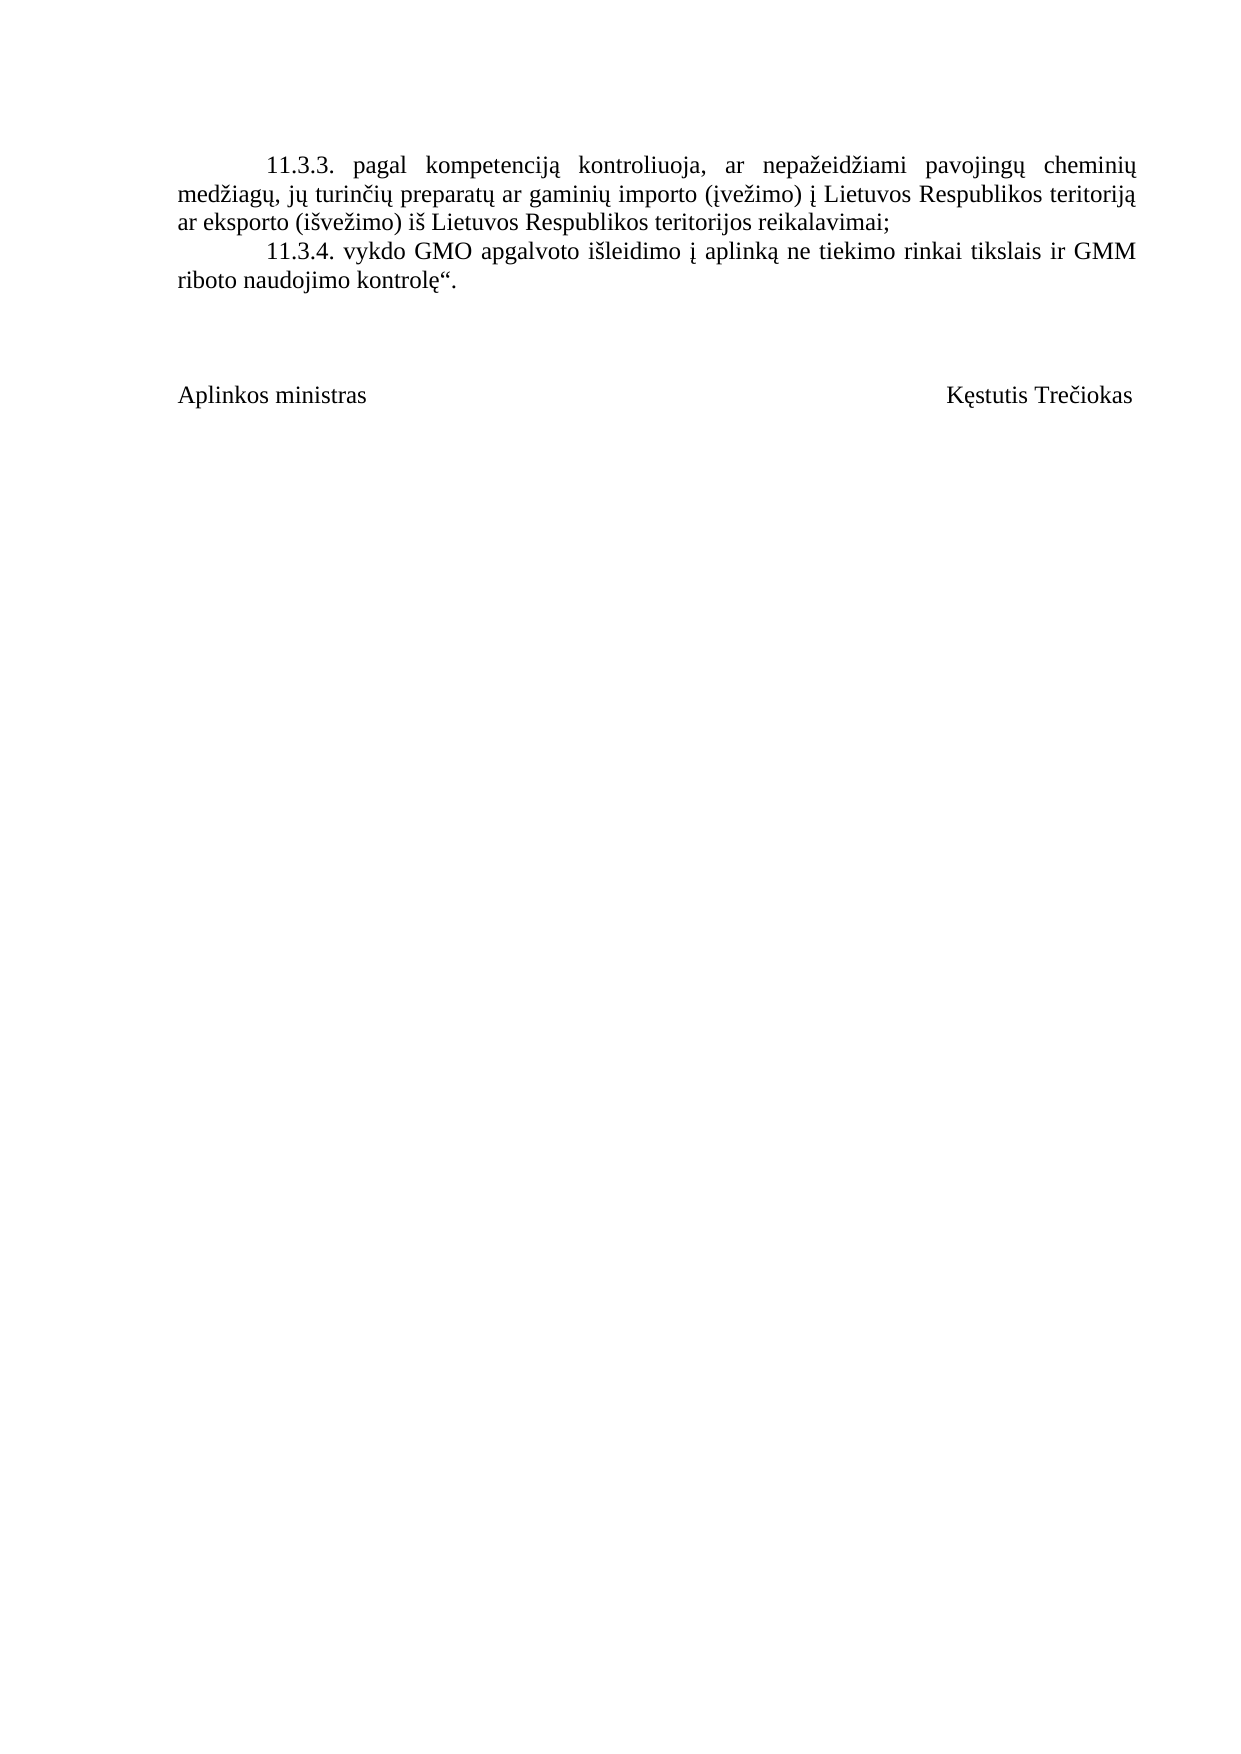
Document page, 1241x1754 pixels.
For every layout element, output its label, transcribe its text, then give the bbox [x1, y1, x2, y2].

text Aplinkos ministras Kęstutis Trečiokas [177, 380, 1137, 409]
text 11.3.4. vykdo GMO apgalvoto išleidimo į aplinką ne tiekimo rinkai tikslais ir GMM riboto naudojimo kontrolę“. [177, 236, 1137, 294]
text 11.3.3. pagal kompetenciją kontroliuoja, ar nepažeidžiami pavojingų cheminių medžiagų, jų turinčių preparatų ar gaminių importo (įvežimo) į Lietuvos Respublikos teritoriją ar eksporto (išvežimo) iš Lietuvos Respublikos teritorijos reikalavimai; [177, 150, 1137, 236]
